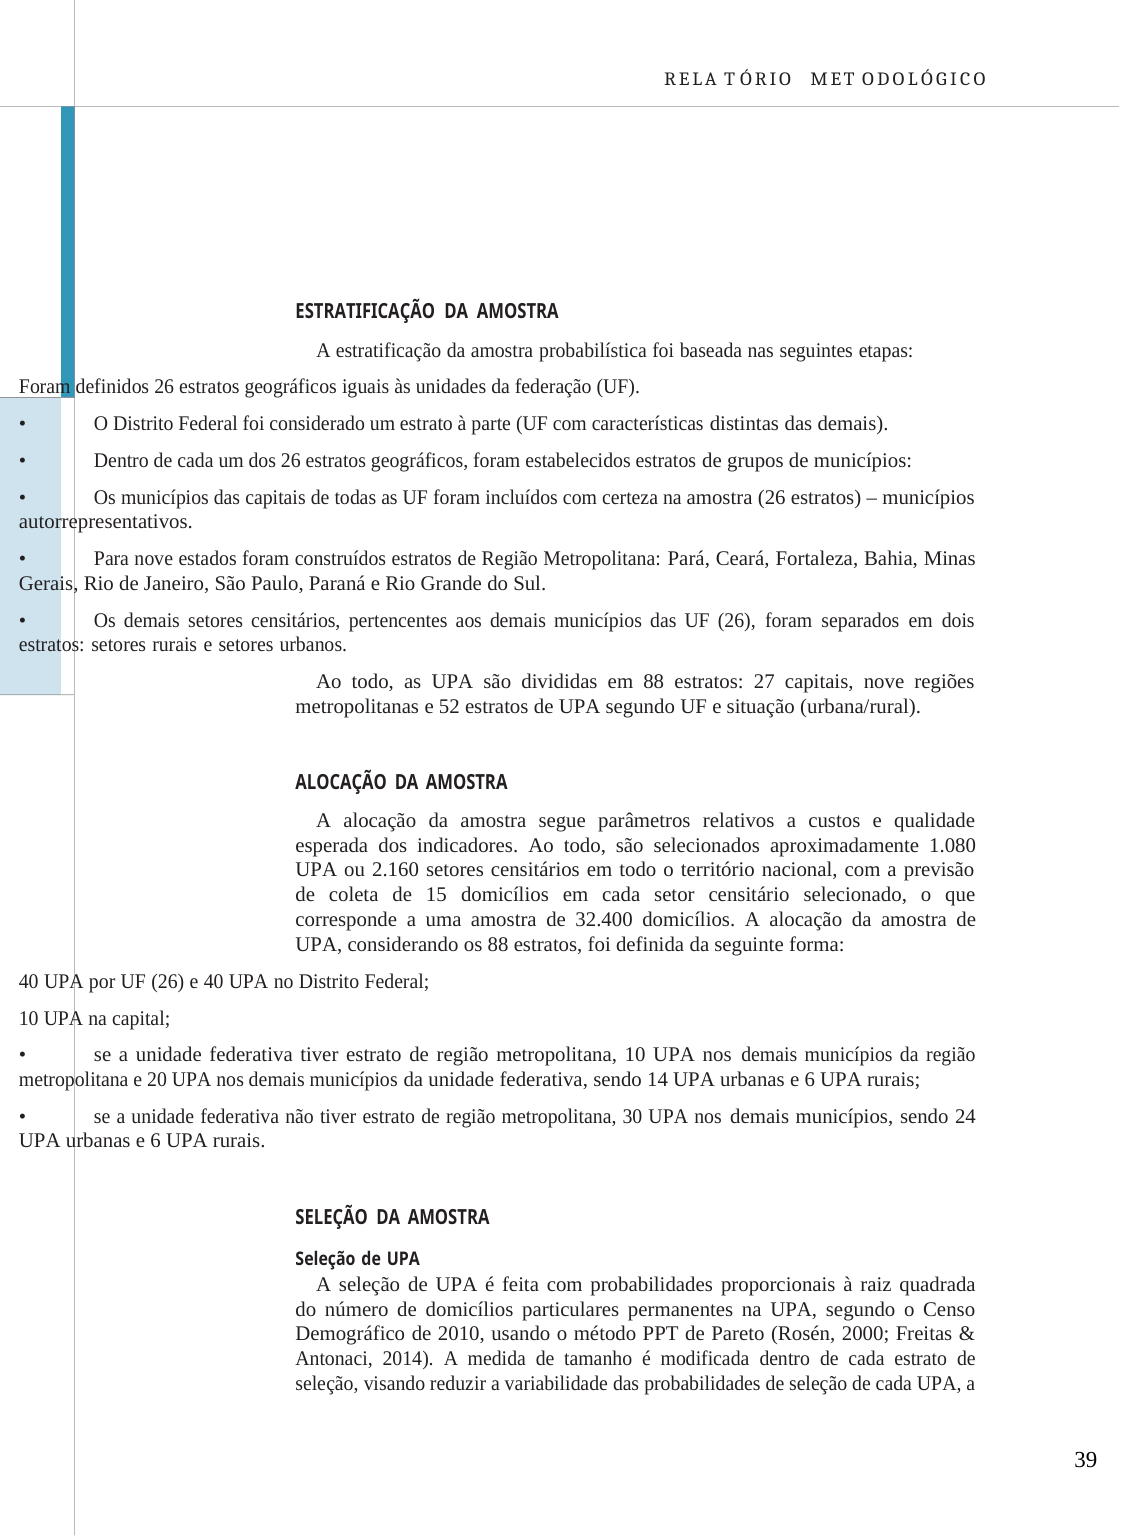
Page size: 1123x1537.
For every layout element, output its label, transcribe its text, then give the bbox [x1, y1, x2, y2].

list se a unidade federativa tiver estrato de região metropolitana, 10 UPA nos demais municípios da região metropolitana e 20 UPA nos demais municípios da unidade federativa, sendo 14 UPA urbanas e 6 UPA rurais; [75, 1042, 976, 1091]
list 40 UPA por UF (26) e 40 UPA no Distrito Federal; [75, 968, 987, 993]
subtitle SELEÇÃO DA AMOSTRA [295, 1202, 987, 1230]
text Ao todo, as UPA são divididas em 88 estratos: 27 capitais, nove regiões metropolitanas e 52 estratos de UPA segundo UF e situação (urbana/rural). [295, 669, 976, 718]
list 10 UPA na capital; [75, 1005, 987, 1029]
list 40 UPA por UF (26) e 40 UPA no Distrito Federal; [0, 968, 74, 993]
list Para nove estados foram construídos estratos de Região Metropolitana: Pará, Ceará, Fortaleza, Bahia, Minas Gerais, Rio de Janeiro, São Paulo, Paraná e Rio Grande do Sul. [75, 546, 976, 595]
text Seleção de UPA [295, 1245, 987, 1270]
list Foram definidos 26 estratos geográficos iguais às unidades da federação (UF). [75, 374, 987, 398]
text A estratificação da amostra probabilística foi baseada nas seguintes etapas: [316, 337, 987, 362]
list O Distrito Federal foi considerado um estrato à parte (UF com características distintas das demais). [75, 411, 976, 435]
list Os demais setores censitários, pertencentes aos demais municípios das UF (26), foram separados em dois estratos: setores rurais e setores urbanos. [75, 607, 975, 656]
text A alocação da amostra segue parâmetros relativos a custos e qualidade esperada dos indicadores. Ao todo, são selecionados aproximadamente 1.080 UPA ou 2.160 setores censitários em todo o território nacional, com a previsão de coleta de 15 domicílios em cada setor censitário selecionado, o que corresponde a uma amostra de 32.400 domicílios. A alocação da amostra de UPA, considerando os 88 estratos, foi definida da seguinte forma: [295, 808, 976, 956]
subtitle ALOCAÇÃO DA AMOSTRA [295, 767, 987, 795]
list Os municípios das capitais de todas as UF foram incluídos com certeza na amostra (26 estratos) – municípios autorrepresentativos. [75, 485, 976, 533]
text A seleção de UPA é feita com probabilidades proporcionais à raiz quadrada do número de domicílios particulares permanentes na UPA, segundo o Censo Demográfico de 2010, usando o método PPT de Pareto (Rosén, 2000; Freitas & Antonaci, 2014). A medida de tamanho é modificada dentro de cada estrato de seleção, visando reduzir a variabilidade das probabilidades de seleção de cada UPA, a [295, 1272, 976, 1394]
subtitle ESTRATIFICAÇÃO DA AMOSTRA [295, 296, 987, 325]
list 10 UPA na capital; [0, 1005, 74, 1029]
list se a unidade federativa não tiver estrato de região metropolitana, 30 UPA nos demais municípios, sendo 24 UPA urbanas e 6 UPA rurais. [75, 1104, 976, 1152]
list Dentro de cada um dos 26 estratos geográficos, foram estabelecidos estratos de grupos de municípios: [75, 448, 976, 472]
